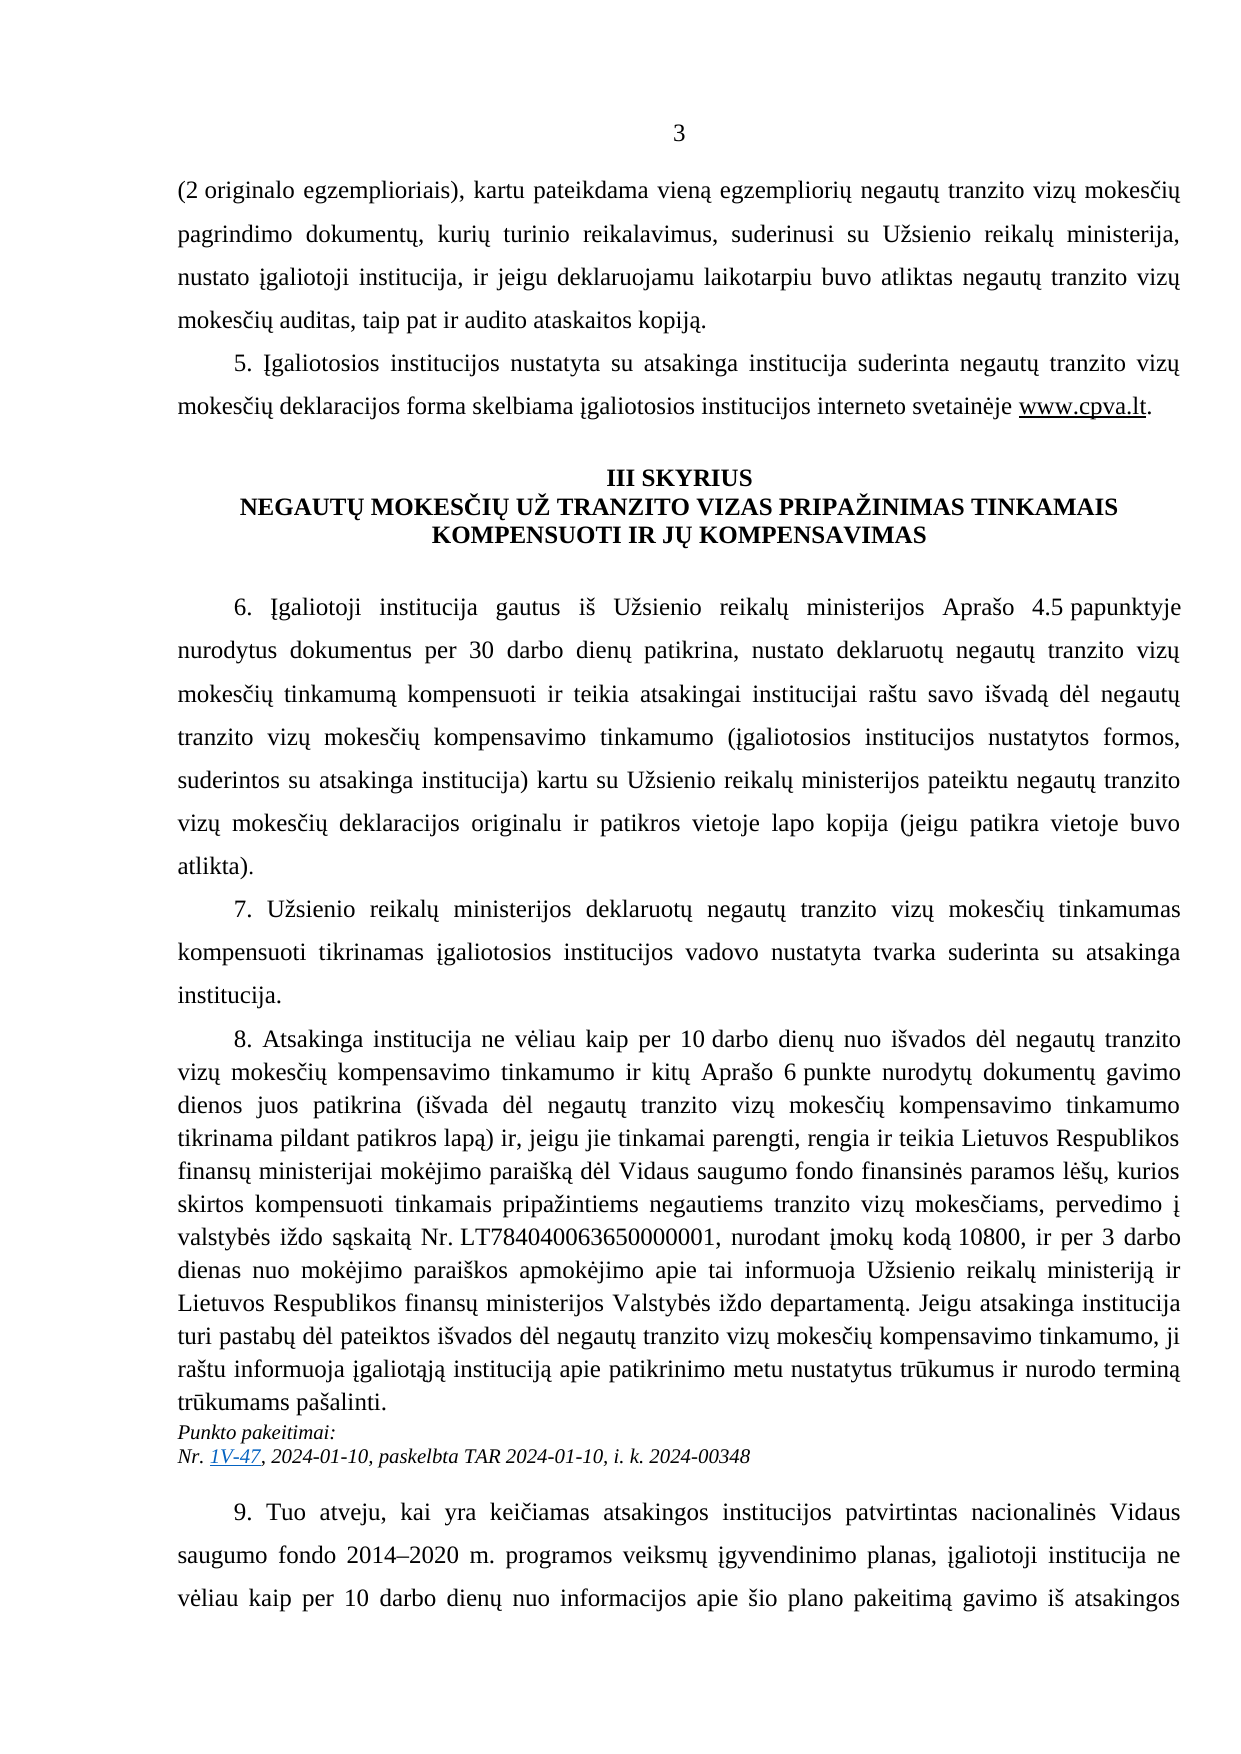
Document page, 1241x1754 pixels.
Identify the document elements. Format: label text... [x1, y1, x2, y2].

text III SKYRIUS [177, 463, 1181, 492]
text 8. Atsakinga institucija ne vėliau kaip per 10 darbo dienų nuo išvados dėl negautų tranzito vizų mokesčių kompensavimo tinkamumo ir kitų Aprašo 6 punkte nurodytų dokumentų gavimo dienos juos patikrina (išvada dėl negautų tranzito vizų mokesčių kompensavimo tinkamumo tikrinama pildant patikros lapą) ir, jeigu jie tinkamai parengti, rengia ir teikia Lietuvos Respublikos finansų ministerijai mokėjimo paraišką dėl Vidaus saugumo fondo finansinės paramos lėšų, kurios skirtos kompensuoti tinkamais pripažintiems negautiems tranzito vizų mokesčiams, pervedimo į valstybės iždo sąskaitą Nr. LT784040063650000001, nurodant įmokų kodą 10800, ir per 3 darbo dienas nuo mokėjimo paraiškos apmokėjimo apie tai informuoja Užsienio reikalų ministeriją ir Lietuvos Respublikos finansų ministerijos Valstybės iždo departamentą. Jeigu atsakinga institucija turi pastabų dėl pateiktos išvados dėl negautų tranzito vizų mokesčių kompensavimo tinkamumo, ji raštu informuoja įgaliotąją instituciją apie patikrinimo metu nustatytus trūkumus ir nurodo terminą trūkumams pašalinti. [177, 1024, 1181, 1416]
text 6. Įgaliotoji institucija gautus iš Užsienio reikalų ministerijos Aprašo 4.5 papunktyje nurodytus dokumentus per 30 darbo dienų patikrina, nustato deklaruotų negautų tranzito vizų mokesčių tinkamumą kompensuoti ir teikia atsakingai institucijai raštu savo išvadą dėl negautų tranzito vizų mokesčių kompensavimo tinkamumo (įgaliotosios institucijos nustatytos formos, suderintos su atsakinga institucija) kartu su Užsienio reikalų ministerijos pateiktu negautų tranzito vizų mokesčių deklaracijos originalu ir patikros vietoje lapo kopija (jeigu patikra vietoje buvo atlikta). [177, 592, 1181, 880]
text (2 originalo egzemplioriais), kartu pateikdama vieną egzempliorių negautų tranzito vizų mokesčių pagrindimo dokumentų, kurių turinio reikalavimus, suderinusi su Užsienio reikalų ministerija, nustato įgaliotoji institucija, ir jeigu deklaruojamu laikotarpiu buvo atliktas negautų tranzito vizų mokesčių auditas, taip pat ir audito ataskaitos kopiją. [177, 176, 1181, 334]
text Punkto pakeitimai: [177, 1420, 1181, 1444]
text 5. Įgaliotosios institucijos nustatyta su atsakinga institucija suderinta negautų tranzito vizų mokesčių deklaracijos forma skelbiama įgaliotosios institucijos interneto svetainėje www.cpva.lt. [177, 348, 1181, 420]
text NEGAUTŲ MOKESČIŲ UŽ TRANZITO VIZAS PRIPAŽINIMAS TINKAMAIS KOMPENSUOTI IR JŲ KOMPENSAVIMAS [177, 492, 1181, 549]
text 9. Tuo atveju, kai yra keičiamas atsakingos institucijos patvirtintas nacionalinės Vidaus saugumo fondo 2014–2020 m. programos veiksmų įgyvendinimo planas, įgaliotoji institucija ne vėliau kaip per 10 darbo dienų nuo informacijos apie šio plano pakeitimą gavimo iš atsakingos [177, 1497, 1181, 1612]
text Nr. 1V-47, 2024-01-10, paskelbta TAR 2024-01-10, i. k. 2024-00348 [177, 1444, 1181, 1468]
text 7. Užsienio reikalų ministerijos deklaruotų negautų tranzito vizų mokesčių tinkamumas kompensuoti tikrinamas įgaliotosios institucijos vadovo nustatyta tvarka suderinta su atsakinga institucija. [177, 894, 1181, 1009]
